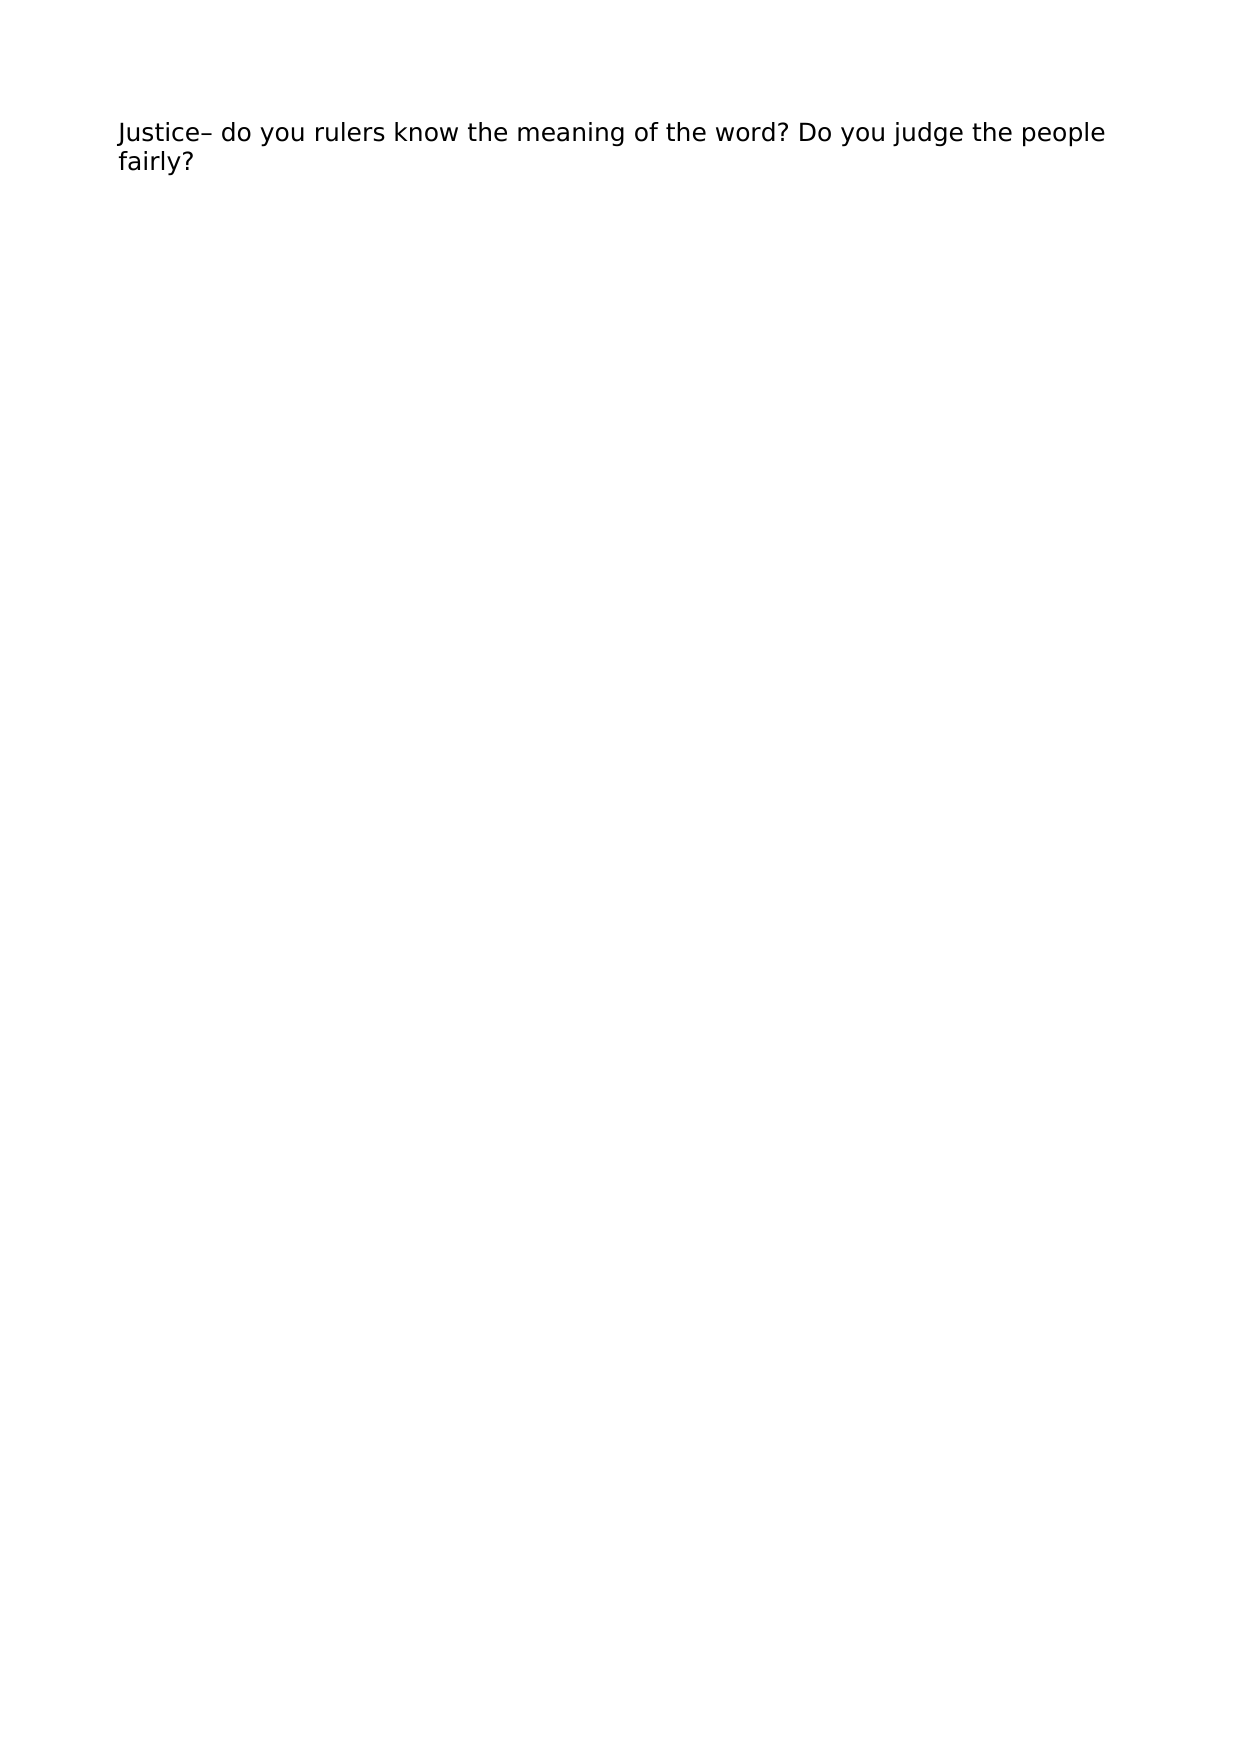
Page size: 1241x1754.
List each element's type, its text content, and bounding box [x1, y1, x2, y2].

text Justice– do you rulers know the meaning of the word? Do you judge the people fairly? [118, 118, 1122, 176]
